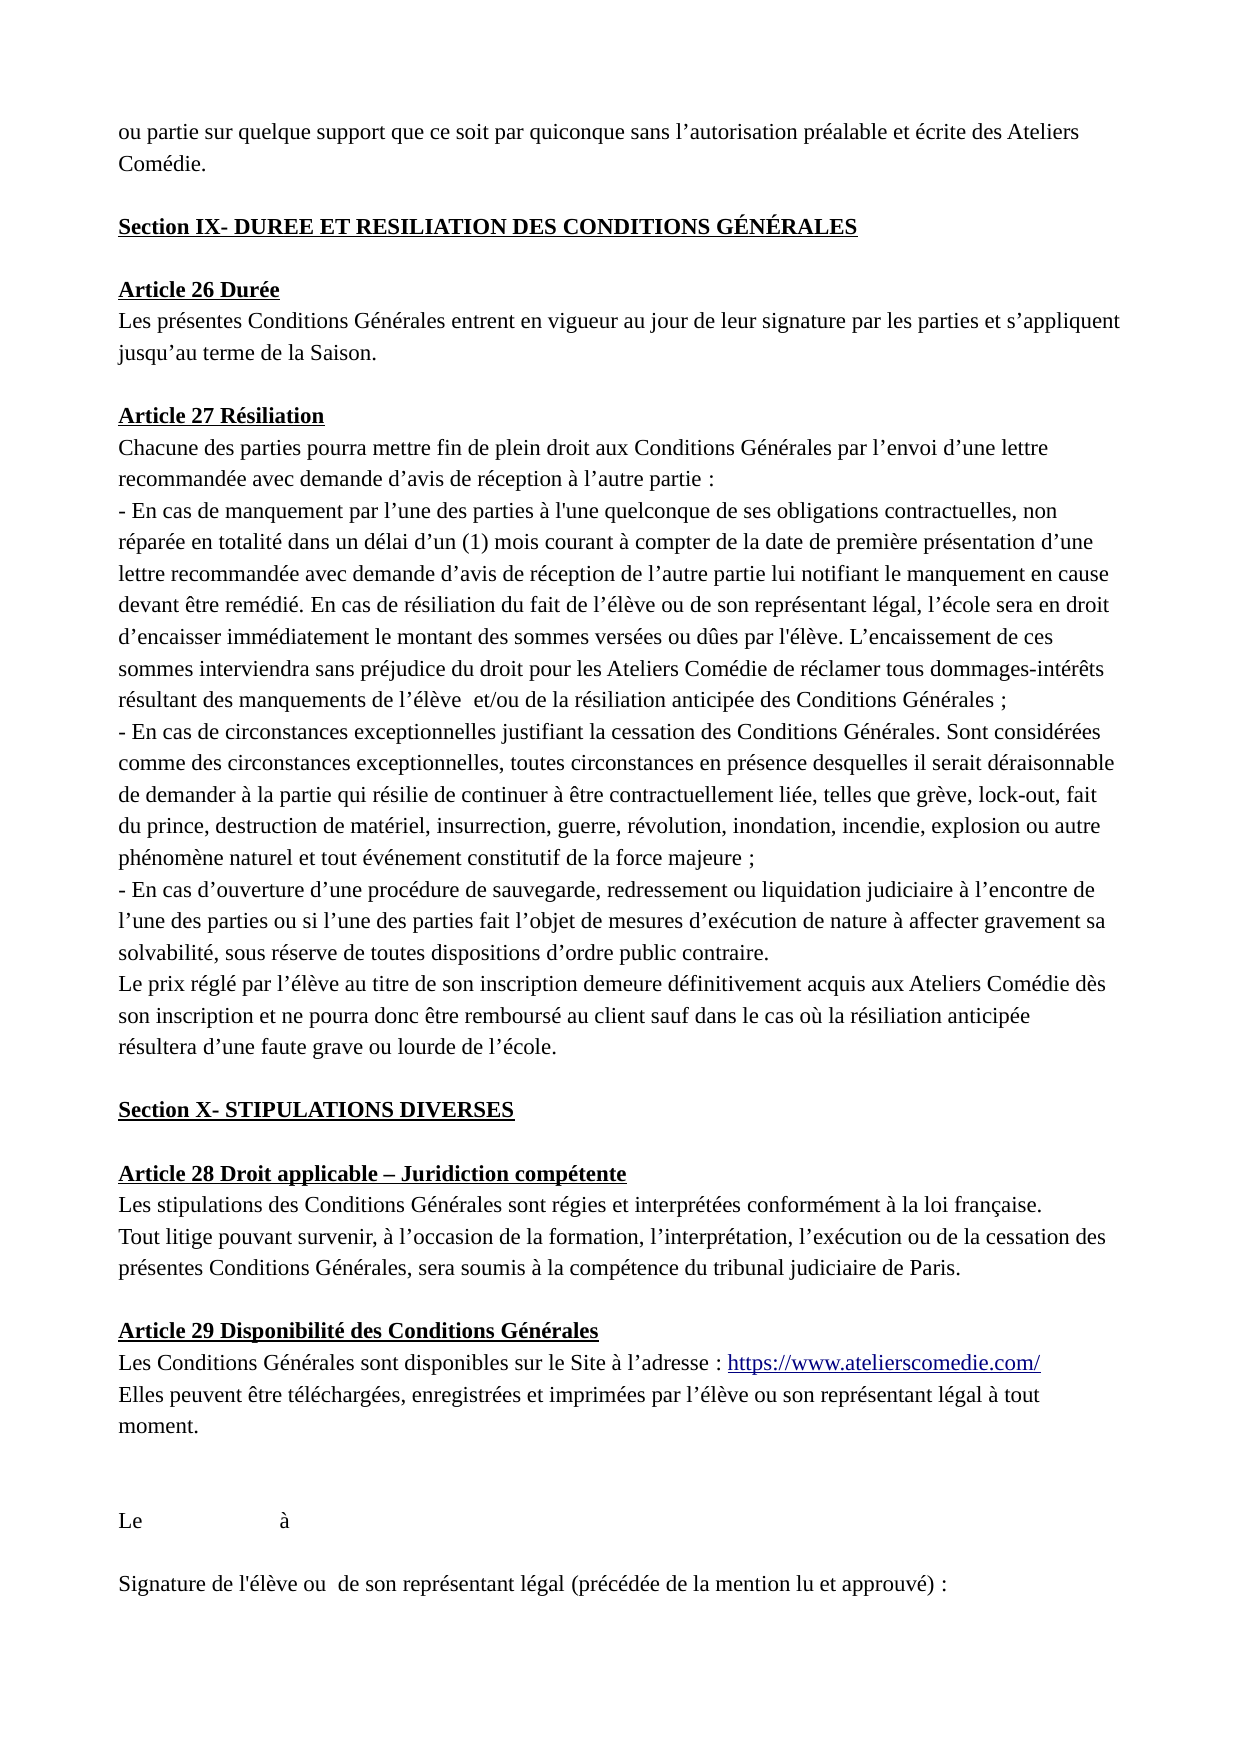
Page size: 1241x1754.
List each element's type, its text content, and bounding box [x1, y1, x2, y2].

text Signature de l'élève ou de son représentant légal (précédée de la mention lu et approuvé) : [118, 1570, 1122, 1596]
text Les Conditions Générales sont disponibles sur le Site à l’adresse : https://www.atelierscomedie.com/ [118, 1349, 1122, 1375]
text - En cas de circonstances exceptionnelles justifiant la cessation des Conditions Générales. Sont considérées comme des circonstances exceptionnelles, toutes circonstances en présence desquelles il serait déraisonnable de demander à la partie qui résilie de continuer à être contractuellement liée, telles que grève, lock-out, fait du prince, destruction de matériel, insurrection, guerre, révolution, inondation, incendie, explosion ou autre phénomène naturel et tout événement constitutif de la force majeure ; [118, 718, 1122, 870]
text - En cas de manquement par l’une des parties à l'une quelconque de ses obligations contractuelles, non réparée en totalité dans un délai d’un (1) mois courant à compter de la date de première présentation d’une lettre recommandée avec demande d’avis de réception de l’autre partie lui notifiant le manquement en cause devant être remédié. En cas de résiliation du fait de l’élève ou de son représentant légal, l’école sera en droit d’encaisser immédiatement le montant des sommes versées ou dûes par l'élève. L’encaissement de ces sommes interviendra sans préjudice du droit pour les Ateliers Comédie de réclamer tous dommages-intérêts résultant des manquements de l’élève et/ou de la résiliation anticipée des Conditions Générales ; [118, 497, 1122, 713]
text Article 26 Durée [118, 276, 1122, 302]
text Les présentes Conditions Générales entrent en vigueur au jour de leur signature par les parties et s’appliquent jusqu’au terme de la Saison. [118, 307, 1122, 365]
text Article 28 Droit applicable – Juridiction compétente [118, 1160, 1122, 1186]
text ou partie sur quelque support que ce soit par quiconque sans l’autorisation préalable et écrite des Ateliers Comédie. [118, 118, 1122, 176]
text Article 27 Résiliation [118, 402, 1122, 428]
text Le prix réglé par l’élève au titre de son inscription demeure définitivement acquis aux Ateliers Comédie dès son inscription et ne pourra donc être remboursé au client sauf dans le cas où la résiliation anticipée résultera d’une faute grave ou lourde de l’école. [118, 970, 1122, 1060]
text Le à [118, 1507, 1122, 1533]
text Les stipulations des Conditions Générales sont régies et interprétées conformément à la loi française. [118, 1191, 1122, 1218]
text Elles peuvent être téléchargées, enregistrées et imprimées par l’élève ou son représentant légal à tout moment. [118, 1381, 1122, 1438]
text Section X- STIPULATIONS DIVERSES [118, 1097, 1122, 1123]
text Tout litige pouvant survenir, à l’occasion de la formation, l’interprétation, l’exécution ou de la cessation des présentes Conditions Générales, sera soumis à la compétence du tribunal judiciaire de Paris. [118, 1223, 1122, 1281]
text - En cas d’ouverture d’une procédure de sauvegarde, redressement ou liquidation judiciaire à l’encontre de l’une des parties ou si l’une des parties fait l’objet de mesures d’exécution de nature à affecter gravement sa solvabilité, sous réserve de toutes dispositions d’ordre public contraire. [118, 876, 1122, 965]
text Chacune des parties pourra mettre fin de plein droit aux Conditions Générales par l’envoi d’une lettre recommandée avec demande d’avis de réception à l’autre partie : [118, 434, 1122, 492]
text Article 29 Disponibilité des Conditions Générales [118, 1317, 1122, 1344]
text Section IX- DUREE ET RESILIATION DES CONDITIONS GÉNÉRALES [118, 213, 1122, 239]
